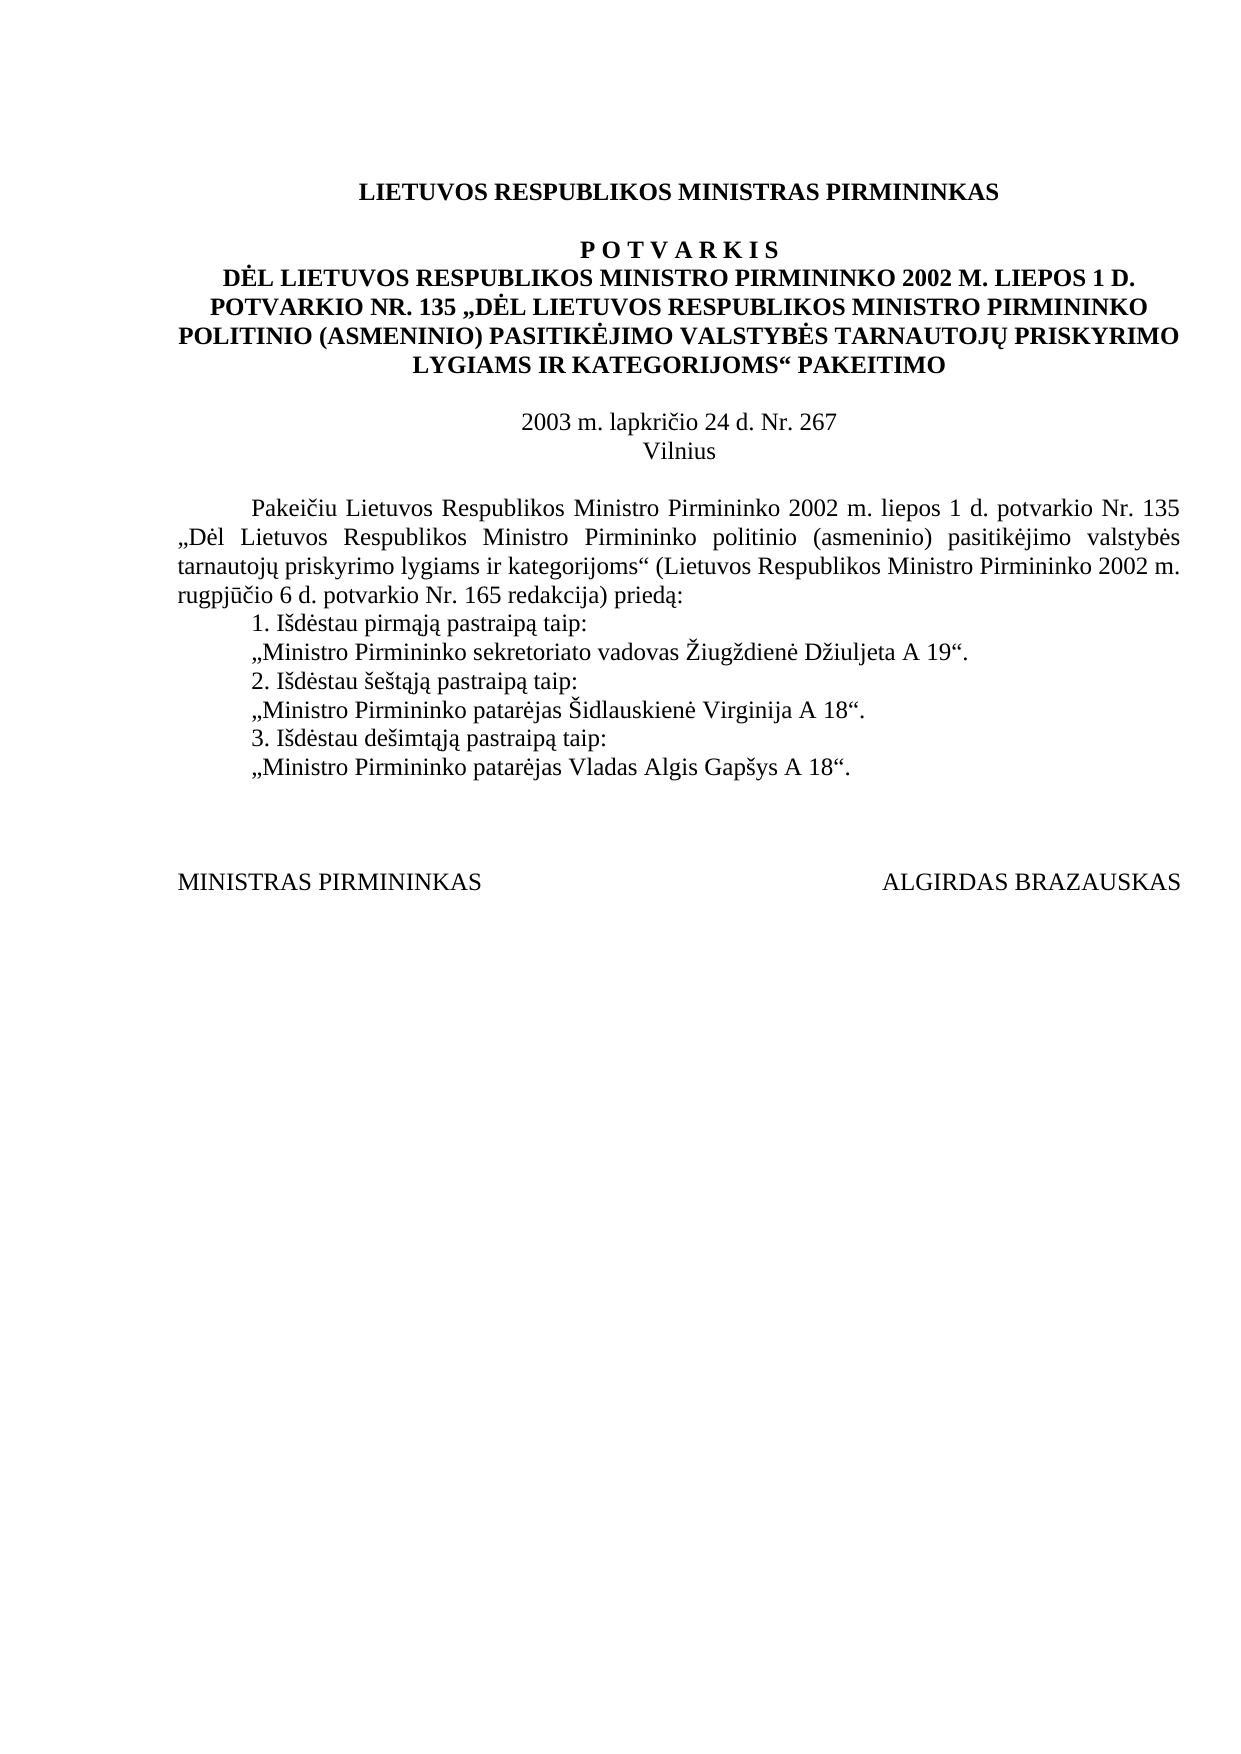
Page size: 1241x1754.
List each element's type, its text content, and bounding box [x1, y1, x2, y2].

text „Ministro Pirmininko patarėjas Šidlauskienė Virginija A 18“. [177, 695, 1181, 723]
text P O T V A R K I S [177, 235, 1181, 263]
text DĖL LIETUVOS RESPUBLIKOS MINISTRO PIRMININKO 2002 M. LIEPOS 1 D. POTVARKIO NR. 135 „DĖL LIETUVOS RESPUBLIKOS MINISTRO PIRMININKO POLITINIO (ASMENINIO) PASITIKĖJIMO VALSTYBĖS TARNAUTOJŲ PRISKYRIMO LYGIAMS IR KATEGORIJOMS“ PAKEITIMO [177, 263, 1181, 378]
text Vilnius [177, 436, 1181, 465]
text LIETUVOS RESPUBLIKOS MINISTRAS PIRMININKAS [177, 177, 1181, 206]
text MINISTRAS PIRMININKAS ALGIRDAS BRAZAUSKAS [177, 867, 1181, 896]
text 1. Išdėstau pirmąją pastraipą taip: [177, 608, 1181, 637]
text „Ministro Pirmininko patarėjas Vladas Algis Gapšys A 18“. [177, 752, 1181, 781]
text Pakeičiu Lietuvos Respublikos Ministro Pirmininko 2002 m. liepos 1 d. potvarkio Nr. 135 „Dėl Lietuvos Respublikos Ministro Pirmininko politinio (asmeninio) pasitikėjimo valstybės tarnautojų priskyrimo lygiams ir kategorijoms“ (Lietuvos Respublikos Ministro Pirmininko 2002 m. rugpjūčio 6 d. potvarkio Nr. 165 redakcija) priedą: [177, 493, 1181, 608]
text 2. Išdėstau šeštąją pastraipą taip: [177, 666, 1181, 695]
text 2003 m. lapkričio 24 d. Nr. 267 [177, 407, 1181, 436]
text „Ministro Pirmininko sekretoriato vadovas Žiugždienė Džiuljeta A 19“. [177, 637, 1181, 666]
text 3. Išdėstau dešimtąją pastraipą taip: [177, 723, 1181, 752]
